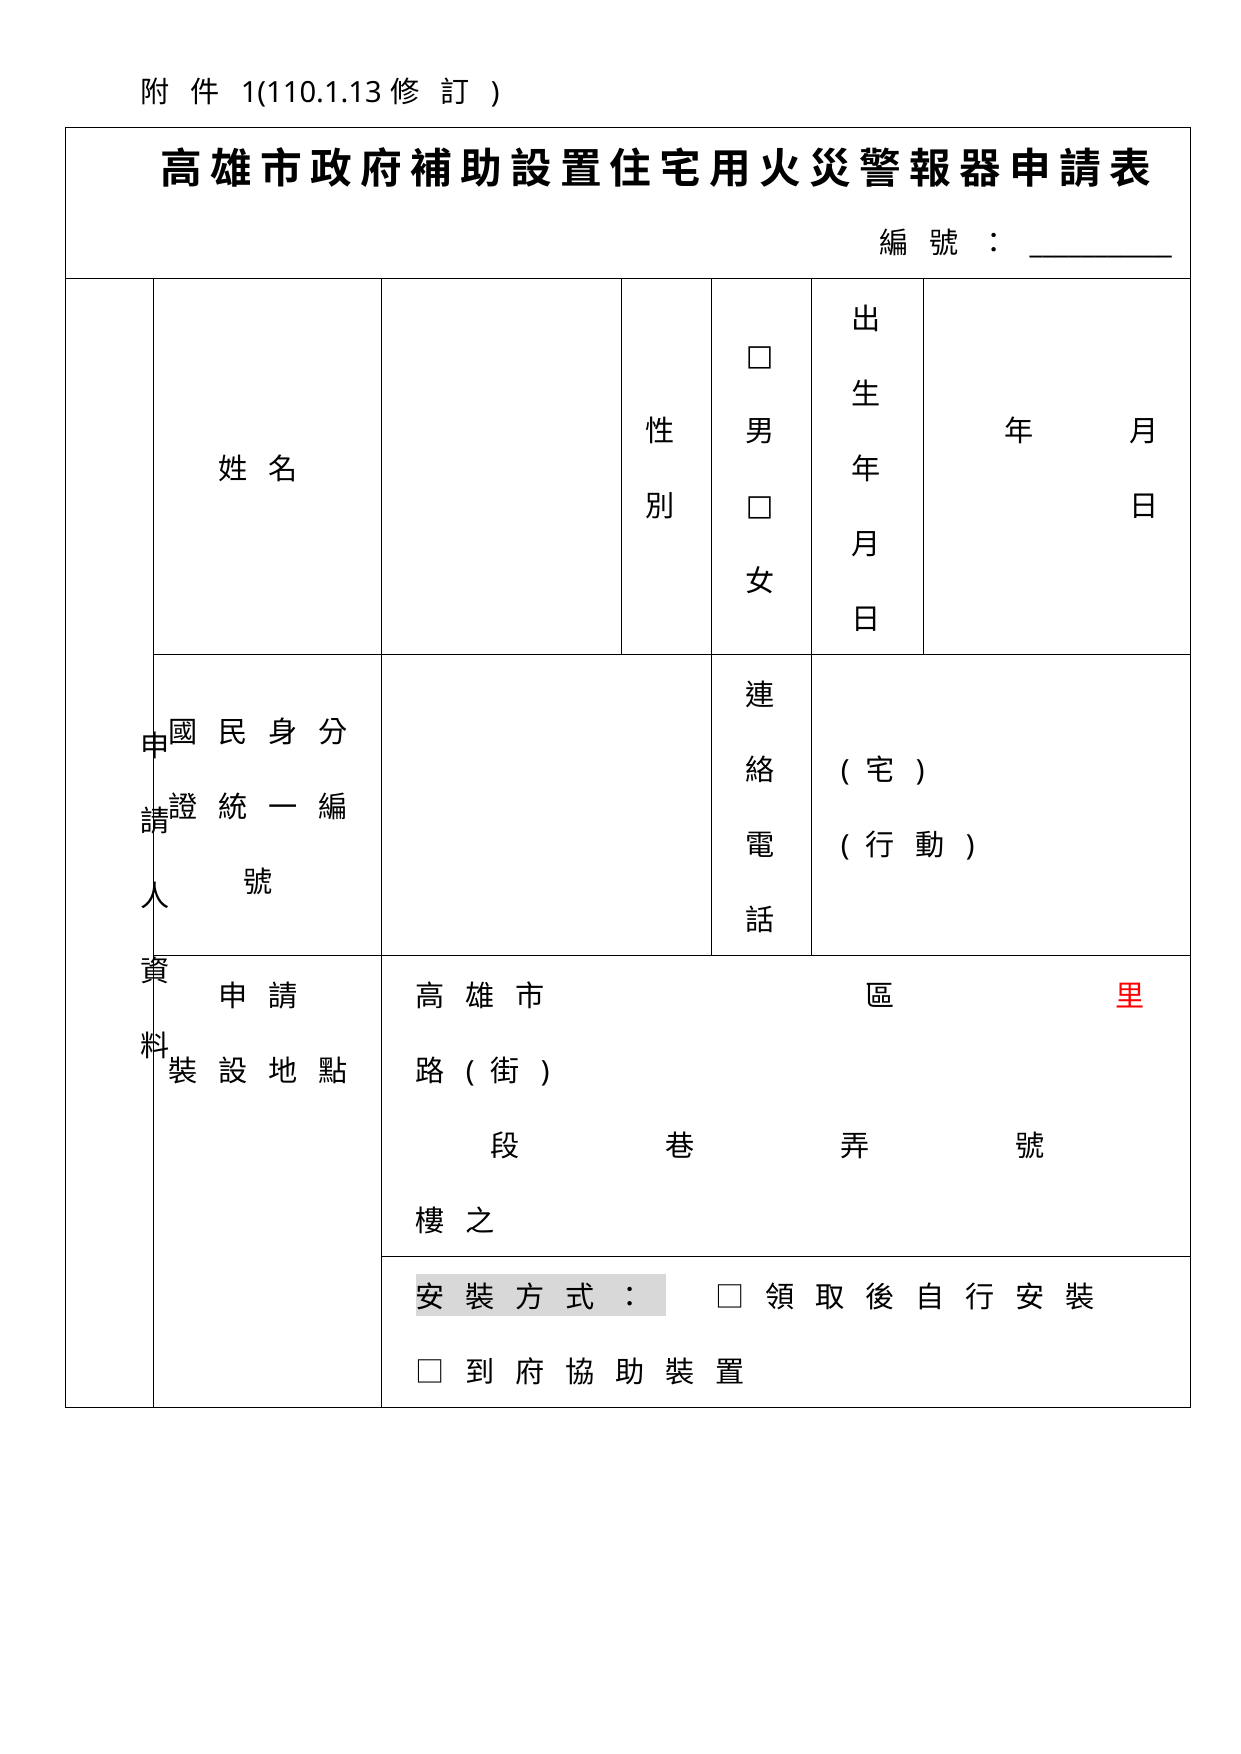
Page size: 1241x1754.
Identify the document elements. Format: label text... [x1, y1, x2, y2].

table_cell 申請 裝設地點 [154, 956, 381, 1407]
table_cell [382, 279, 621, 654]
table_cell (宅) (行動) [812, 655, 1190, 955]
table_cell 性別 [622, 279, 711, 654]
table_cell [382, 655, 711, 955]
table_cell 國民身分證統一編號 [154, 655, 381, 955]
table_cell 申 請 人 資 料 [66, 279, 153, 1407]
table_cell □男 □女 [712, 279, 811, 654]
table_cell 連絡 電話 [712, 655, 811, 955]
table_cell 高雄市 區 里 路(街) 段 巷 弄 號 樓之 [382, 956, 1190, 1256]
table_cell 姓名 [154, 279, 381, 654]
text 附件1(110.1.13修訂) [141, 52, 1116, 127]
table_header 高雄市政府補助設置住宅用火災警報器申請表 編號：___________ [66, 128, 1190, 278]
table_cell 年 月 日 [924, 279, 1190, 654]
table_cell 出生年 月日 [812, 279, 923, 654]
table_cell 安裝方式： □領取後自行安裝 □到府協助裝置 [382, 1257, 1190, 1407]
